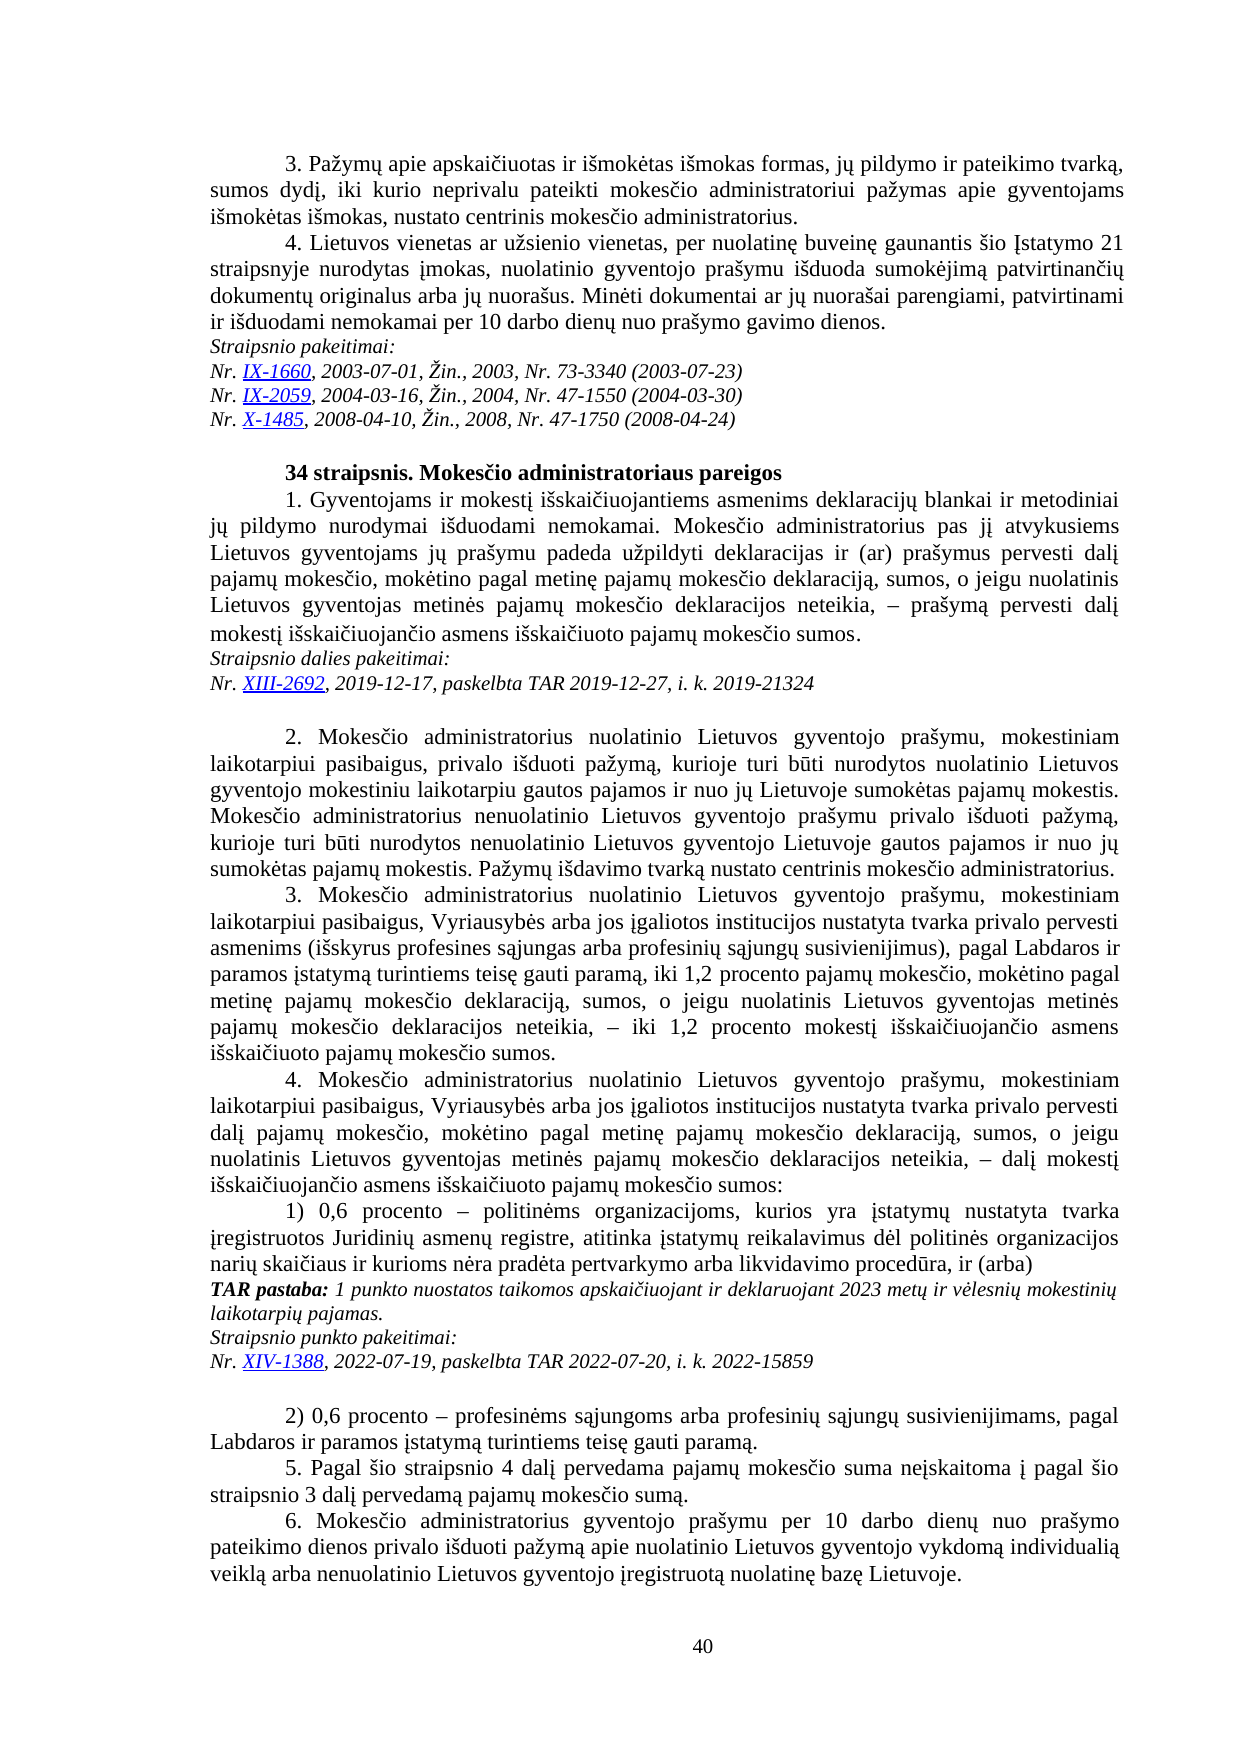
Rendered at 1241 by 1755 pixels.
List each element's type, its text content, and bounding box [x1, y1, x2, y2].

text 2) 0,6 procento – profesinėms sąjungoms arba profesinių sąjungų susivienijimams, pagal Labdaros ir paramos įstatymą turintiems teisę gauti paramą. [210, 1402, 1120, 1454]
text 3. Mokesčio administratorius nuolatinio Lietuvos gyventojo prašymu, mokestiniam laikotarpiui pasibaigus, Vyriausybės arba jos įgaliotos institucijos nustatyta tvarka privalo pervesti asmenims (išskyrus profesines sąjungas arba profesinių sąjungų susivienijimus), pagal Labdaros ir paramos įstatymą turintiems teisę gauti paramą, iki 1,2 procento pajamų mokesčio, mokėtino pagal metinę pajamų mokesčio deklaraciją, sumos, o jeigu nuolatinis Lietuvos gyventojas metinės pajamų mokesčio deklaracijos neteikia, – iki 1,2 procento mokestį išskaičiuojančio asmens išskaičiuoto pajamų mokesčio sumos. [210, 881, 1120, 1066]
text 3. Pažymų apie apskaičiuotas ir išmokėtas išmokas formas, jų pildymo ir pateikimo tvarką, sumos dydį, iki kurio neprivalu pateikti mokesčio administratoriui pažymas apie gyventojams išmokėtas išmokas, nustato centrinis mokesčio administratorius. [210, 150, 1126, 229]
text 6. Mokesčio administratorius gyventojo prašymu per 10 darbo dienų nuo prašymo pateikimo dienos privalo išduoti pažymą apie nuolatinio Lietuvos gyventojo vykdomą individualią veiklą arba nenuolatinio Lietuvos gyventojo įregistruotą nuolatinę bazę Lietuvoje. [210, 1507, 1120, 1586]
text 4. Lietuvos vienetas ar užsienio vienetas, per nuolatinę buveinę gaunantis šio Įstatymo 21 straipsnyje nurodytas įmokas, nuolatinio gyventojo prašymu išduoda sumokėjimą patvirtinančių dokumentų originalus arba jų nuorašus. Minėti dokumentai ar jų nuorašai parengiami, patvirtinami ir išduodami nemokamai per 10 darbo dienų nuo prašymo gavimo dienos. [210, 229, 1126, 334]
text 5. Pagal šio straipsnio 4 dalį pervedama pajamų mokesčio suma neįskaitoma į pagal šio straipsnio 3 dalį pervedamą pajamų mokesčio sumą. [210, 1454, 1120, 1507]
text 34 straipsnis. Mokesčio administratoriaus pareigos [210, 459, 1120, 486]
text Straipsnio punkto pakeitimai: [210, 1325, 1120, 1349]
text 1. Gyventojams ir mokestį išskaičiuojantiems asmenims deklaracijų blankai ir metodiniai jų pildymo nurodymai išduodami nemokamai. Mokesčio administratorius pas jį atvykusiems Lietuvos gyventojams jų prašymu padeda užpildyti deklaracijas ir (ar) prašymus pervesti dalį pajamų mokesčio, mokėtino pagal metinę pajamų mokesčio deklaraciją, sumos, o jeigu nuolatinis Lietuvos gyventojas metinės pajamų mokesčio deklaracijos neteikia, – prašymą pervesti dalį mokestį išskaičiuojančio asmens išskaičiuoto pajamų mokesčio sumos. [210, 486, 1120, 646]
text Nr. IX-2059, 2004-03-16, Žin., 2004, Nr. 47-1550 (2004-03-30) [210, 383, 1126, 407]
text 2. Mokesčio administratorius nuolatinio Lietuvos gyventojo prašymu, mokestiniam laikotarpiui pasibaigus, privalo išduoti pažymą, kurioje turi būti nurodytos nuolatinio Lietuvos gyventojo mokestiniu laikotarpiu gautos pajamos ir nuo jų Lietuvoje sumokėtas pajamų mokestis. Mokesčio administratorius nenuolatinio Lietuvos gyventojo prašymu privalo išduoti pažymą, kurioje turi būti nurodytos nenuolatinio Lietuvos gyventojo Lietuvoje gautos pajamos ir nuo jų sumokėtas pajamų mokestis. Pažymų išdavimo tvarką nustato centrinis mokesčio administratorius. [210, 723, 1120, 881]
text Nr. XIV-1388, 2022-07-19, paskelbta TAR 2022-07-20, i. k. 2022-15859 [210, 1349, 1120, 1373]
text TAR pastaba: 1 punkto nuostatos taikomos apskaičiuojant ir deklaruojant 2023 metų ir vėlesnių mokestinių laikotarpių pajamas. [210, 1277, 1120, 1325]
text 4. Mokesčio administratorius nuolatinio Lietuvos gyventojo prašymu, mokestiniam laikotarpiui pasibaigus, Vyriausybės arba jos įgaliotos institucijos nustatyta tvarka privalo pervesti dalį pajamų mokesčio, mokėtino pagal metinę pajamų mokesčio deklaraciją, sumos, o jeigu nuolatinis Lietuvos gyventojas metinės pajamų mokesčio deklaracijos neteikia, – dalį mokestį išskaičiuojančio asmens išskaičiuoto pajamų mokesčio sumos: [210, 1066, 1120, 1198]
text Nr. IX-1660, 2003-07-01, Žin., 2003, Nr. 73-3340 (2003-07-23) [210, 358, 1126, 383]
text Nr. X-1485, 2008-04-10, Žin., 2008, Nr. 47-1750 (2008-04-24) [210, 407, 1126, 431]
text Straipsnio pakeitimai: [210, 334, 1126, 358]
text Straipsnio dalies pakeitimai: [210, 646, 1120, 670]
text 1) 0,6 procento – politinėms organizacijoms, kurios yra įstatymų nustatyta tvarka įregistruotos Juridinių asmenų registre, atitinka įstatymų reikalavimus dėl politinės organizacijos narių skaičiaus ir kurioms nėra pradėta pertvarkymo arba likvidavimo procedūra, ir (arba) [210, 1198, 1120, 1277]
text Nr. XIII-2692, 2019-12-17, paskelbta TAR 2019-12-27, i. k. 2019-21324 [210, 670, 1120, 694]
